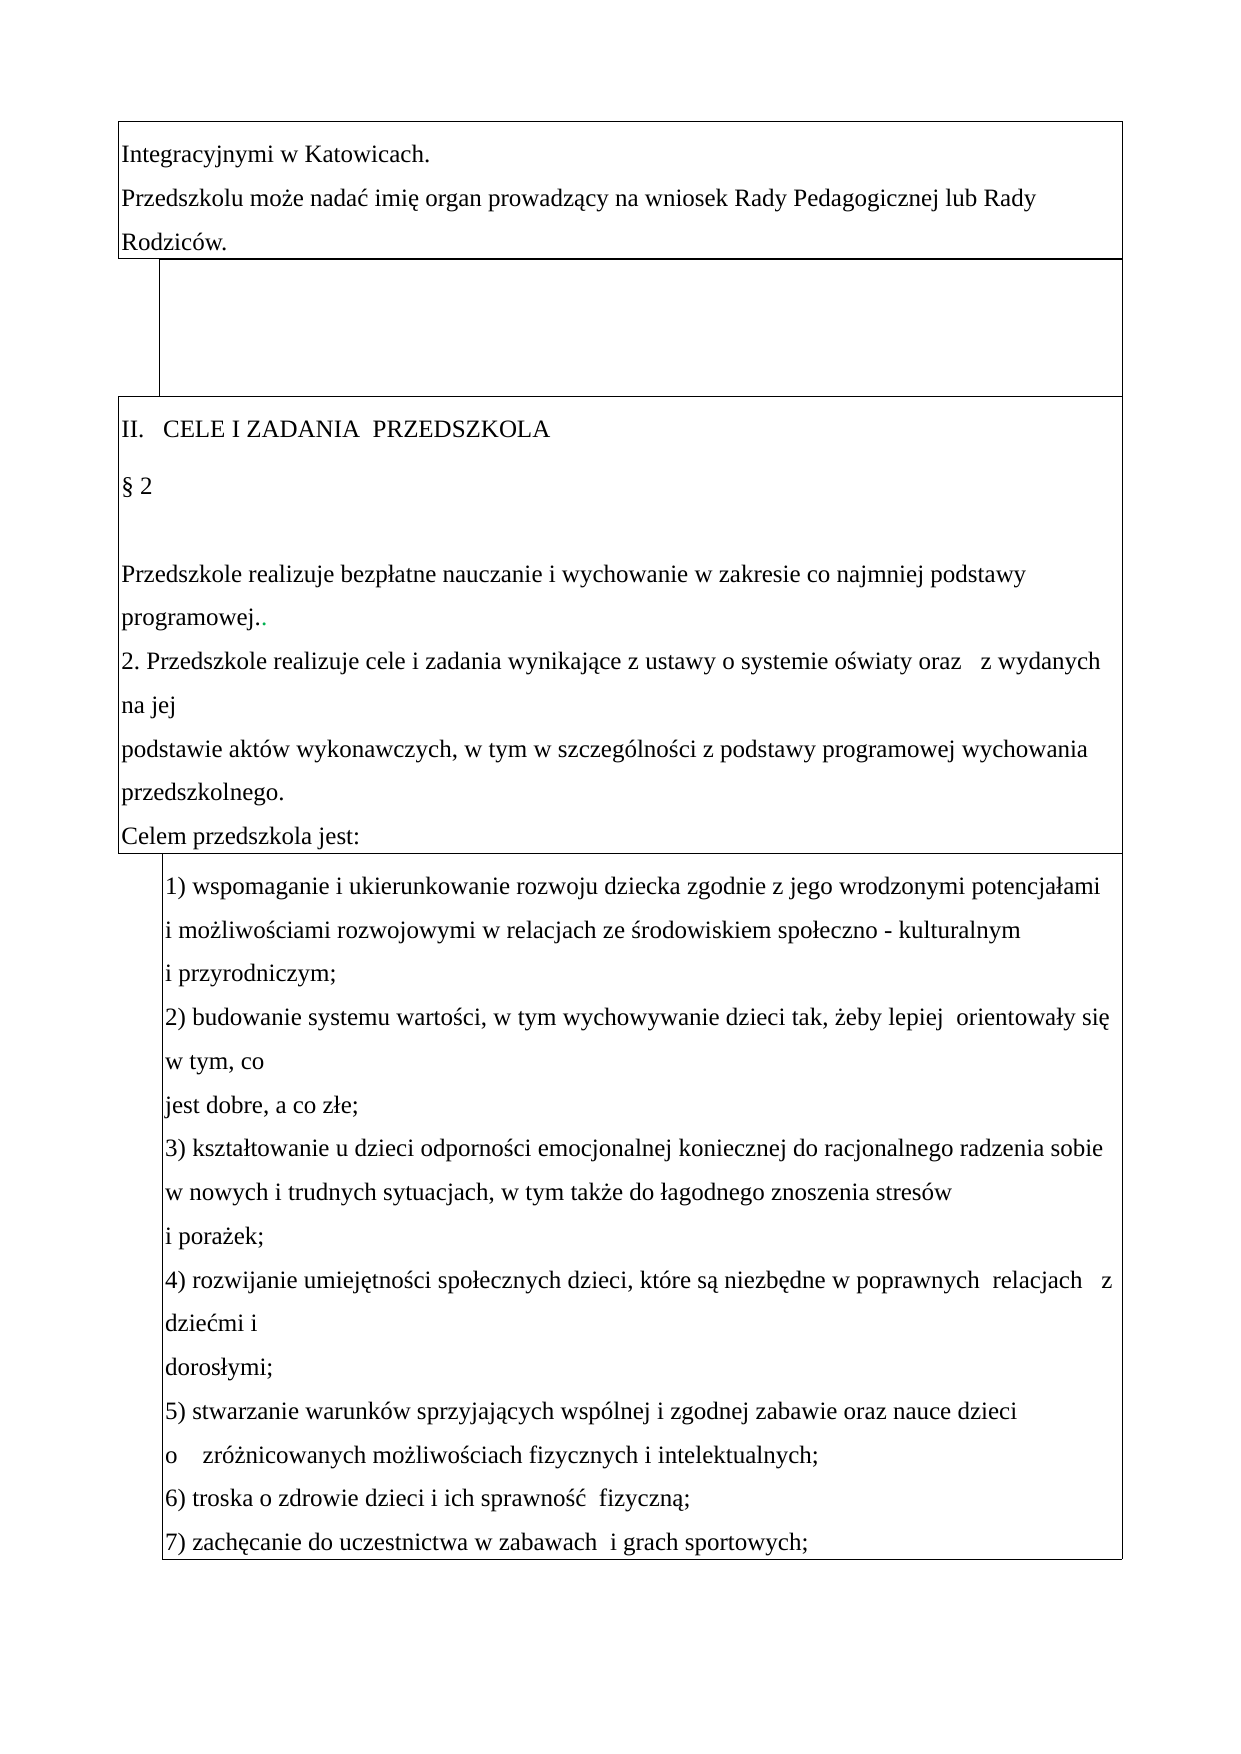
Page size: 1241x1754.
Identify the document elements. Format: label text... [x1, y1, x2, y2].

text Przedszkolu może nadać imię organ prowadzący na wniosek Rady Pedagogicznej lub Rady Rodziców. [119, 165, 1122, 258]
text Przedszkole realizuje bezpłatne nauczanie i wychowanie w zakresie co najmniej podstawy programowej.. [119, 541, 1122, 628]
text i porażek; [163, 1203, 1122, 1247]
text podstawie aktów wykonawczych, w tym w szczególności z podstawy programowej wychowania [119, 716, 1122, 759]
text dorosłymi; [163, 1334, 1122, 1378]
text Integracyjnymi w Katowicach. [119, 122, 1122, 165]
text w nowych i trudnych sytuacjach, w tym także do łagodnego znoszenia stresów [163, 1159, 1122, 1203]
text 2. Przedszkole realizuje cele i zadania wynikające z ustawy o systemie oświaty oraz z wydanych na jej [119, 628, 1122, 716]
text przedszkolnego. [119, 759, 1122, 803]
text jest dobre, a co złe; [163, 1072, 1122, 1116]
text 4) rozwijanie umiejętności społecznych dzieci, które są niezbędne w poprawnych relacjach z dziećmi i [163, 1247, 1122, 1334]
text 5) stwarzanie warunków sprzyjających wspólnej i zgodnej zabawie oraz nauce dzieci [163, 1378, 1122, 1422]
text Celem przedszkola jest: [119, 803, 1122, 853]
text 2) budowanie systemu wartości, w tym wychowywanie dzieci tak, żeby lepiej orientowały się w tym, co [163, 984, 1122, 1072]
text § 2 [119, 468, 1122, 500]
text 7) zachęcanie do uczestnictwa w zabawach i grach sportowych; [163, 1509, 1122, 1559]
text o zróżnicowanych możliwościach fizycznych i intelektualnych; [163, 1422, 1122, 1466]
text 1) wspomaganie i ukierunkowanie rozwoju dziecka zgodnie z jego wrodzonymi potencjałami [163, 854, 1122, 897]
text 3) kształtowanie u dzieci odporności emocjonalnej koniecznej do racjonalnego radzenia sobie [163, 1116, 1122, 1159]
text II. CELE I ZADANIA PRZEDSZKOLA [119, 397, 1122, 442]
text i możliwościami rozwojowymi w relacjach ze środowiskiem społeczno - kulturalnym [163, 897, 1122, 941]
text 6) troska o zdrowie dzieci i ich sprawność fizyczną; [163, 1466, 1122, 1509]
text i przyrodniczym; [163, 941, 1122, 984]
